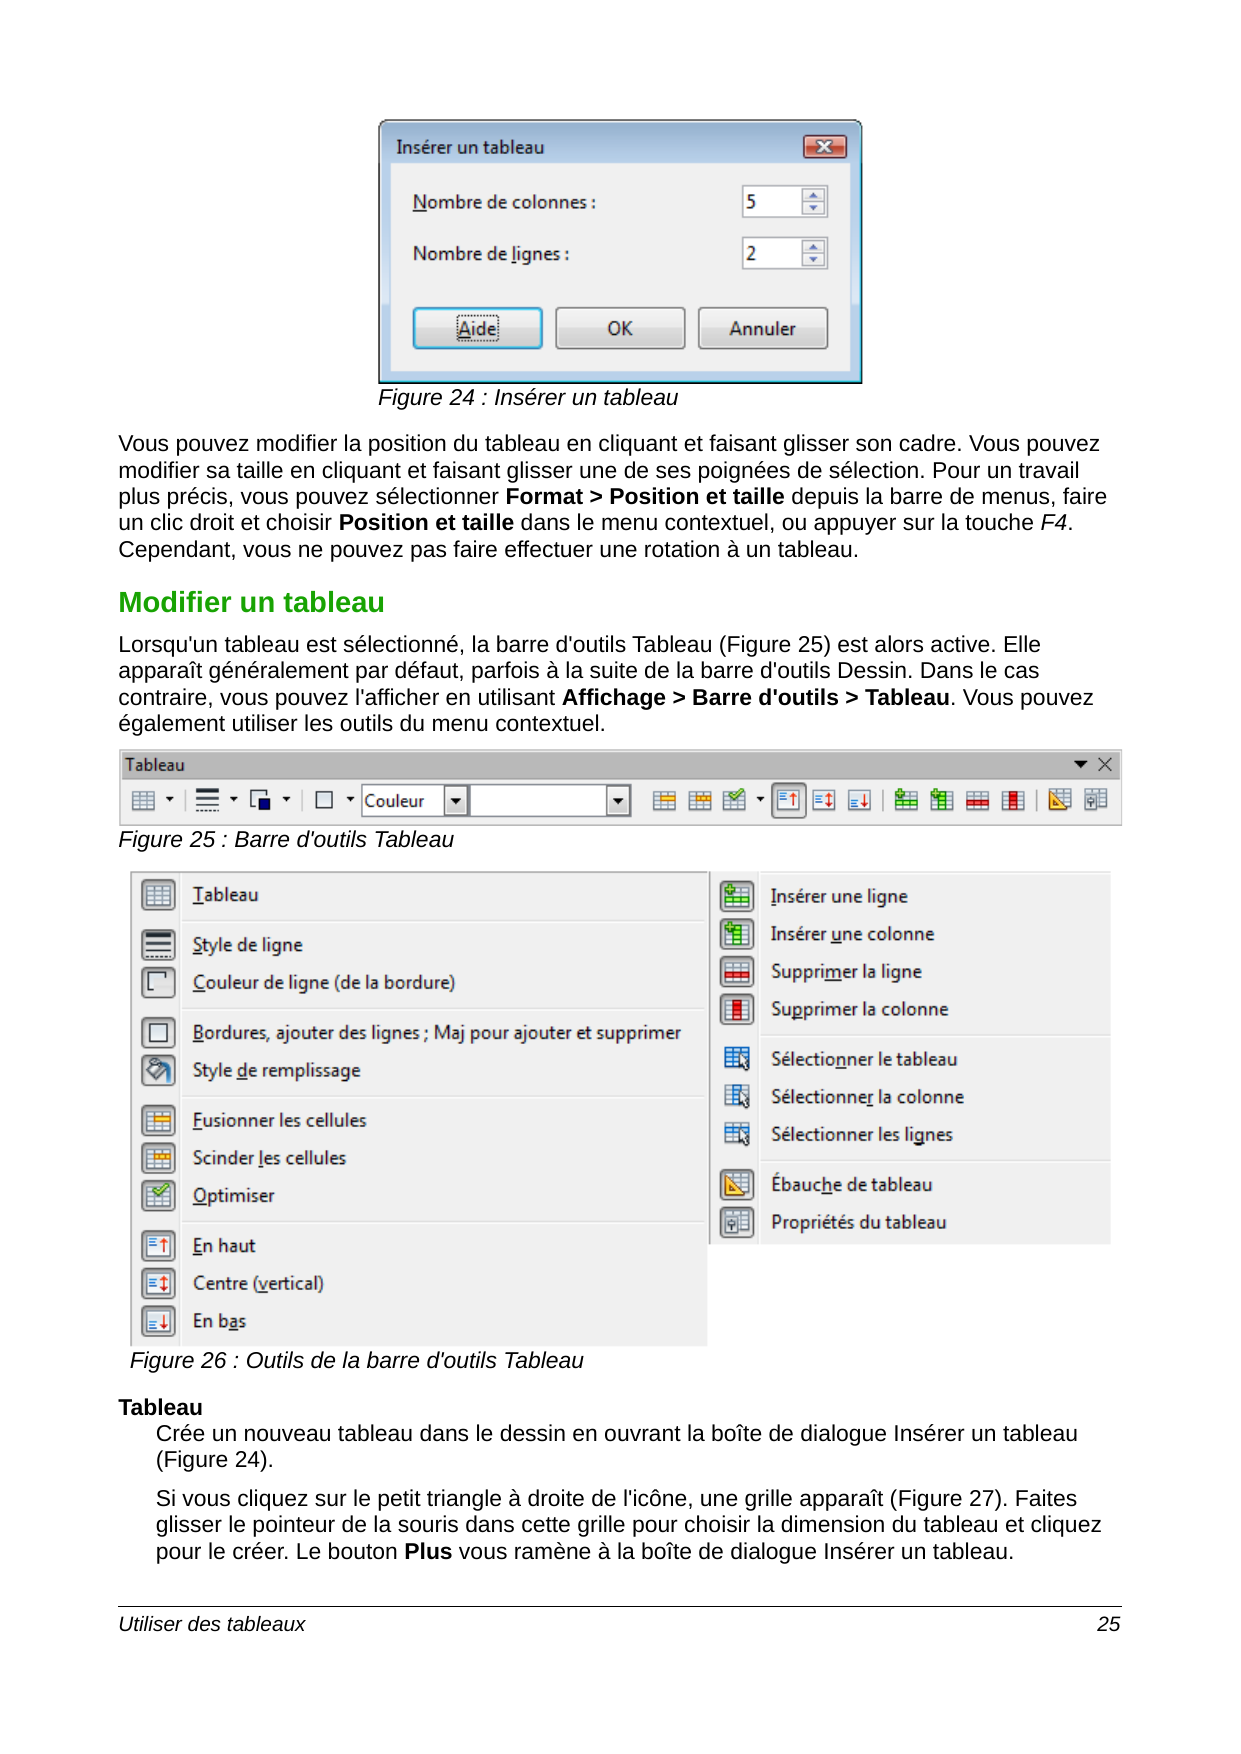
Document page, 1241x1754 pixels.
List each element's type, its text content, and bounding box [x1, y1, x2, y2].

text Tableau [118, 1393, 1122, 1420]
picture [129, 871, 1111, 1348]
text Vous pouvez modifier la position du tableau en cliquant et faisant glisser son cadre. Vous pouvez modifier sa taille en cliquant et faisant glisser une de ses poignées de sélection. Pour un travail plus précis, vous pouvez sélectionner Format > Position et taille depuis la barre de menus, faire un clic droit et choisir Position et taille dans le menu contextuel, ou appuyer sur la touche F4. Cependant, vous ne pouvez pas faire effectuer une rotation à un tableau. [118, 430, 1122, 562]
text Si vous cliquez sur le petit triangle à droite de l'icône, une grille apparaît (Figure 27). Faites glisser le pointeur de la souris dans cette grille pour choisir la dimension du tableau et cliquez pour le créer. Le bouton Plus vous ramène à la boîte de dialogue Insérer un tableau. [156, 1485, 1122, 1564]
text Crée un nouveau tableau dans le dessin en ouvrant la boîte de dialogue Insérer un tableau (Figure 24). [156, 1420, 1122, 1473]
text Figure 24 : Insérer un tableau [378, 384, 862, 410]
picture [118, 748, 1123, 826]
subtitle Modifier un tableau [118, 585, 1122, 619]
text Figure 26 : Outils de la barre d'outils Tableau [129, 1348, 1111, 1374]
text Lorsqu'un tableau est sélectionné, la barre d'outils Tableau (Figure 25) est alors active. Elle apparaît généralement par défaut, parfois à la suite de la barre d'outils Dessin. Dans le cas contraire, vous pouvez l'afficher en utilisant Affichage > Barre d'outils > Tableau. Vous pouvez également utiliser les outils du menu contextuel. [118, 631, 1122, 736]
picture [377, 118, 863, 384]
text Figure 25 : Barre d'outils Tableau [118, 826, 1122, 852]
